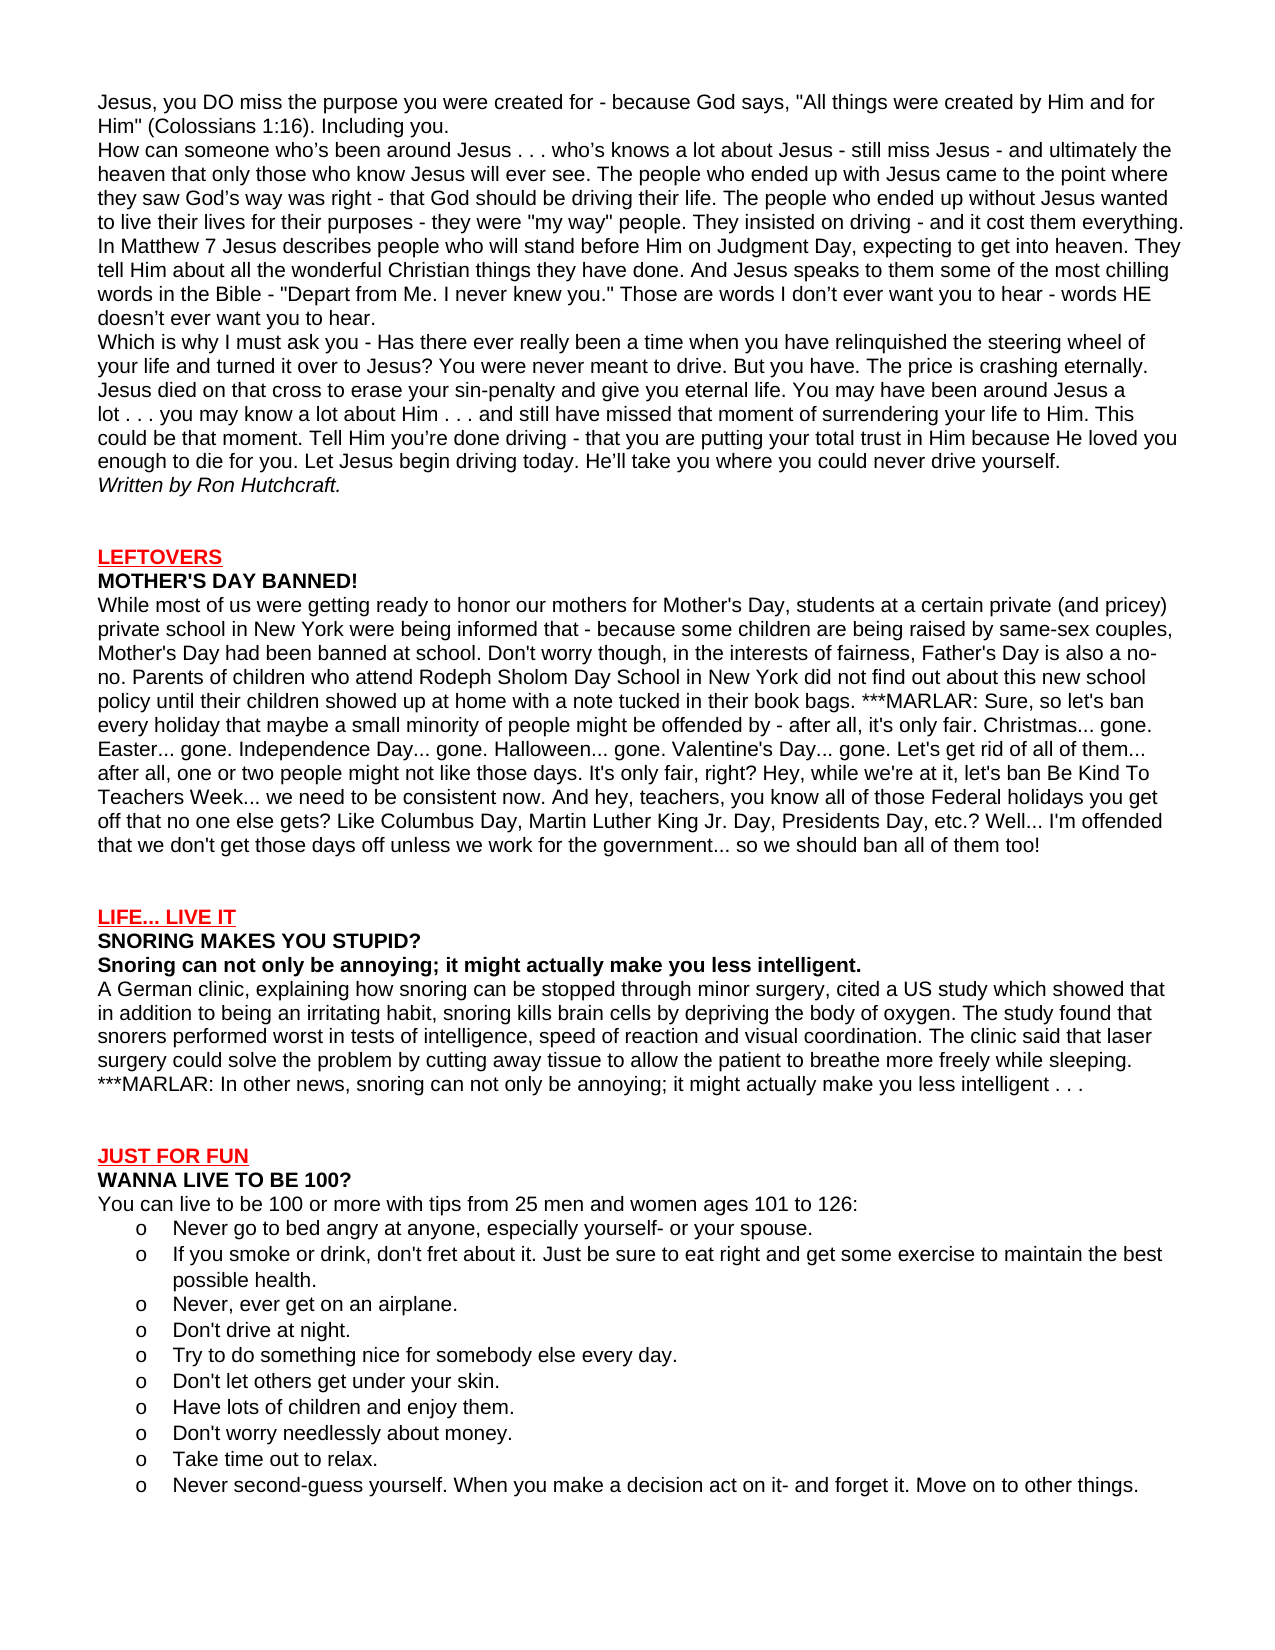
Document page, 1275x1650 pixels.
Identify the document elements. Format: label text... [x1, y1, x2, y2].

text JUST FOR FUN [97, 1144, 1185, 1168]
text MOTHER'S DAY BANNED! [97, 569, 1185, 593]
list Take time out to relax. [135, 1447, 1185, 1472]
list Try to do something nice for somebody else every day. [135, 1343, 1185, 1369]
list Don't let others get under your skin. [135, 1369, 1185, 1395]
list Never, ever get on an airplane. [135, 1292, 1185, 1317]
text Which is why I must ask you - Has there ever really been a time when you have relinquished the steering wheel of your life and turned it over to Jesus? You were never meant to drive. But you have. The price is crashing eternally. [97, 329, 1185, 377]
text SNORING MAKES YOU STUPID? [97, 928, 1185, 952]
text LIFE... LIVE IT [97, 904, 1185, 928]
list Have lots of children and enjoy them. [135, 1395, 1185, 1421]
text A German clinic, explaining how snoring can be stopped through minor surgery, cited a US study which showed that in addition to being an irritating habit, snoring kills brain cells by depriving the body of oxygen. The study found that snorers performed worst in tests of intelligence, speed of reaction and visual coordination. The clinic said that laser surgery could solve the problem by cutting away tissue to allow the patient to breathe more freely while sleeping. ***MARLAR: In other news, snoring can not only be annoying; it might actually make you less intelligent . . . [97, 976, 1185, 1096]
text Written by Ron Hutchcraft. [97, 473, 1185, 497]
list If you smoke or drink, don't fret about it. Just be sure to eat right and get some exercise to maintain the best possible health. [135, 1242, 1185, 1292]
list Never go to bed angry at anyone, especially yourself- or your spouse. [135, 1216, 1185, 1242]
text Jesus died on that cross to erase your sin-penalty and give you eternal life. You may have been around Jesus a lot . . . you may know a lot about Him . . . and still have missed that moment of surrendering your life to Him. This could be that moment. Tell Him you’re done driving - that you are putting your total trust in Him because He loved you enough to die for you. Let Jesus begin driving today. He’ll take you where you could never drive yourself. [97, 377, 1185, 473]
text Snoring can not only be annoying; it might actually make you less intelligent. [97, 952, 1185, 976]
text How can someone who’s been around Jesus . . . who’s knows a lot about Jesus - still miss Jesus - and ultimately the heaven that only those who know Jesus will ever see. The people who ended up with Jesus came to the point where they saw God’s way was right - that God should be driving their life. The people who ended up without Jesus wanted to live their lives for their purposes - they were "my way" people. They insisted on driving - and it cost them everything. [97, 138, 1185, 234]
text While most of us were getting ready to honor our mothers for Mother's Day, students at a certain private (and pricey) private school in New York were being informed that - because some children are being raised by same-sex couples, Mother's Day had been banned at school. Don't worry though, in the interests of fairness, Father's Day is also a no-no. Parents of children who attend Rodeph Sholom Day School in New York did not find out about this new school policy until their children showed up at home with a note tucked in their book bags. ***MARLAR: Sure, so let's ban every holiday that maybe a small minority of people might be offended by - after all, it's only fair. Christmas... gone. Easter... gone. Independence Day... gone. Halloween... gone. Valentine's Day... gone. Let's get rid of all of them... after all, one or two people might not like those days. It's only fair, right? Hey, while we're at it, let's ban Be Kind To Teachers Week... we need to be consistent now. And hey, teachers, you know all of those Federal holidays you get off that no one else gets? Like Columbus Day, Martin Luther King Jr. Day, Presidents Day, etc.? Well... I'm offended that we don't get those days off unless we work for the government... so we should ban all of them too! [97, 593, 1185, 857]
text You can live to be 100 or more with tips from 25 men and women ages 101 to 126: [97, 1192, 1185, 1216]
list Don't worry needlessly about money. [135, 1421, 1185, 1447]
list Don't drive at night. [135, 1317, 1185, 1343]
list Never second-guess yourself. When you make a decision act on it- and forget it. Move on to other things. [135, 1472, 1185, 1498]
text LEFTOVERS [97, 545, 1185, 569]
text WANNA LIVE TO BE 100? [97, 1168, 1185, 1192]
text Jesus, you DO miss the purpose you were created for - because God says, "All things were created by Him and for Him" (Colossians 1:16). Including you. [97, 90, 1185, 138]
text In Matthew 7 Jesus describes people who will stand before Him on Judgment Day, expecting to get into heaven. They tell Him about all the wonderful Christian things they have done. And Jesus speaks to them some of the most chilling words in the Bible - "Depart from Me. I never knew you." Those are words I don’t ever want you to hear - words HE doesn’t ever want you to hear. [97, 234, 1185, 329]
